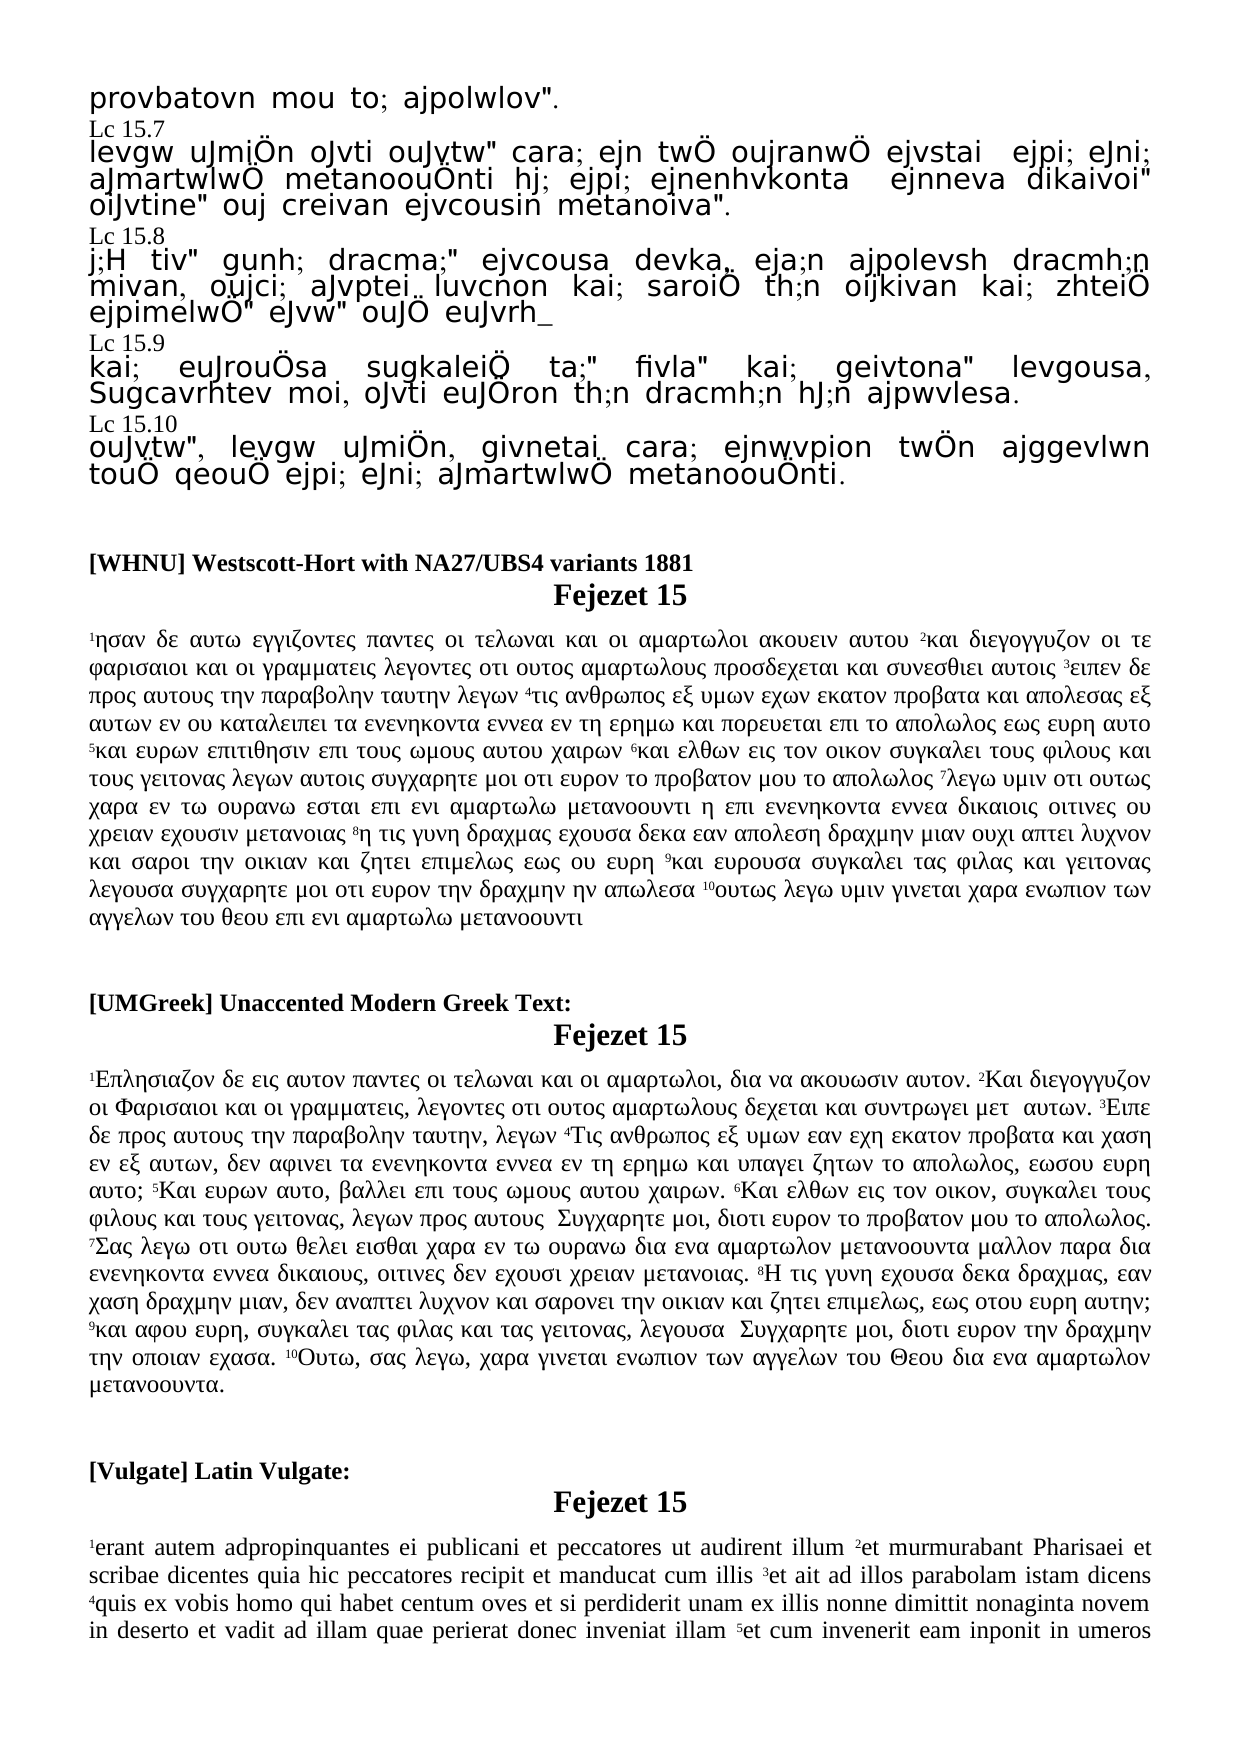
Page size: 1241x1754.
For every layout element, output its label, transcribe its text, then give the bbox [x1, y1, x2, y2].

text Fejezet 15 [88, 1485, 1152, 1519]
text kai; euJrouÖsa sugkaleiÖ ta;" fivla" kai; geivtona" levgousa, Sugcavrhtev moi, oJvti euJÖron th;n dracmh;n hJ;n ajpwvlesa. [88, 357, 1152, 410]
text j;H tiv" gunh; dracma;" ejvcousa devka, eja;n ajpolevsh dracmh;n mivan, oujci; aJvptei luvcnon kai; saroiÖ th;n oijkivan kai; zhteiÖ ejpimelwÖ" eJvw" ouJÖ euJvrh_ [88, 250, 1152, 329]
text Fejezet 15 [88, 577, 1152, 612]
text [UMGreek] Unaccented Modern Greek Text: [88, 989, 1152, 1017]
text Lc 15.7 [88, 115, 1152, 143]
text Fejezet 15 [88, 1017, 1152, 1052]
text Lc 15.8 [88, 222, 1152, 250]
text provbatovn mou to; ajpolwlov". [88, 88, 1152, 115]
text 1Επλησιαζον δε εις αυτον παντες οι τελωναι και οι αμαρτωλοι, δια να ακουωσιν αυτον. 2Και διεγογγυζον οι Φαρισαιοι και οι γραμματεις, λεγοντες οτι ουτος αμαρτωλους δεχεται και συντρωγει μετ αυτων. 3Ειπε δε προς αυτους την παραβολην ταυτην, λεγων 4Τις ανθρωπος εξ υμων εαν εχη εκατον προβατα και χαση εν εξ αυτων, δεν αφινει τα ενενηκοντα εννεα εν τη ερημω και υπαγει ζητων το απολωλος, εωσου ευρη αυτο; 5Και ευρων αυτο, βαλλει επι τους ωμους αυτου χαιρων. 6Και ελθων εις τον οικον, συγκαλει τους φιλους και τους γειτονας, λεγων προς αυτους Συγχαρητε μοι, διοτι ευρον το προβατον μου το απολωλος. 7Σας λεγω οτι ουτω θελει εισθαι χαρα εν τω ουρανω δια ενα αμαρτωλον μετανοουντα μαλλον παρα δια ενενηκοντα εννεα δικαιους, οιτινες δεν εχουσι χρειαν μετανοιας. 8Η τις γυνη εχουσα δεκα δραχμας, εαν χαση δραχμην μιαν, δεν αναπτει λυχνον και σαρονει την οικιαν και ζητει επιμελως, εως οτου ευρη αυτην; 9και αφου ευρη, συγκαλει τας φιλας και τας γειτονας, λεγουσα Συγχαρητε μοι, διοτι ευρον την δραχμην την οποιαν εχασα. 10Ουτω, σας λεγω, χαρα γινεται ενωπιον των αγγελων του Θεου δια ενα αμαρτωλον μετανοουντα. [88, 1066, 1152, 1398]
text Lc 15.9 [88, 329, 1152, 357]
text 1erant autem adpropinquantes ei publicani et peccatores ut audirent illum 2et murmurabant Pharisaei et scribae dicentes quia hic peccatores recipit et manducat cum illis 3et ait ad illos parabolam istam dicens 4quis ex vobis homo qui habet centum oves et si perdiderit unam ex illis nonne dimittit nonaginta novem in deserto et vadit ad illam quae perierat donec inveniat illam 5et cum invenerit eam inponit in umeros [88, 1533, 1152, 1644]
text [Vulgate] Latin Vulgate: [88, 1457, 1152, 1485]
text ouJvtw", levgw uJmiÖn, givnetai cara; ejnwvpion twÖn ajggevlwn touÖ qeouÖ ejpi; eJni; aJmartwlwÖ metanoouÖnti. [88, 437, 1152, 490]
text 1ησαν δε αυτω εγγιζοντες παντες οι τελωναι και οι αμαρτωλοι ακουειν αυτου 2και διεγογγυζον οι τε φαρισαιοι και οι γραμματεις λεγοντες οτι ουτος αμαρτωλους προσδεχεται και συνεσθιει αυτοις 3ειπεν δε προς αυτους την παραβολην ταυτην λεγων 4τις ανθρωπος εξ υμων εχων εκατον προβατα και απολεσας εξ αυτων εν ου καταλειπει τα ενενηκοντα εννεα εν τη ερημω και πορευεται επι το απολωλος εως ευρη αυτο 5και ευρων επιτιθησιν επι τους ωμους αυτου χαιρων 6και ελθων εις τον οικον συγκαλει τους φιλους και τους γειτονας λεγων αυτοις συγχαρητε μοι οτι ευρον το προβατον μου το απολωλος 7λεγω υμιν οτι ουτως χαρα εν τω ουρανω εσται επι ενι αμαρτωλω μετανοουντι η επι ενενηκοντα εννεα δικαιοις οιτινες ου χρειαν εχουσιν μετανοιας 8η τις γυνη δραχμας εχουσα δεκα εαν απολεση δραχμην μιαν ουχι απτει λυχνον και σαροι την οικιαν και ζητει επιμελως εως ου ευρη 9και ευρουσα συγκαλει τας φιλας και γειτονας λεγουσα συγχαρητε μοι οτι ευρον την δραχμην ην απωλεσα 10ουτως λεγω υμιν γινεται χαρα ενωπιον των αγγελων του θεου επι ενι αμαρτωλω μετανοουντι [88, 626, 1152, 930]
text [WHNU] Westscott-Hort with NA27/UBS4 variants 1881 [88, 549, 1152, 577]
text levgw uJmiÖn oJvti ouJvtw" cara; ejn twÖ oujranwÖ ejvstai ejpi; eJni; aJmartwlwÖ metanoouÖnti hj; ejpi; ejnenhvkonta ejnneva dikaivoi" oiJvtine" ouj creivan ejvcousin metanoiva". [88, 143, 1152, 222]
text Lc 15.10 [88, 410, 1152, 437]
